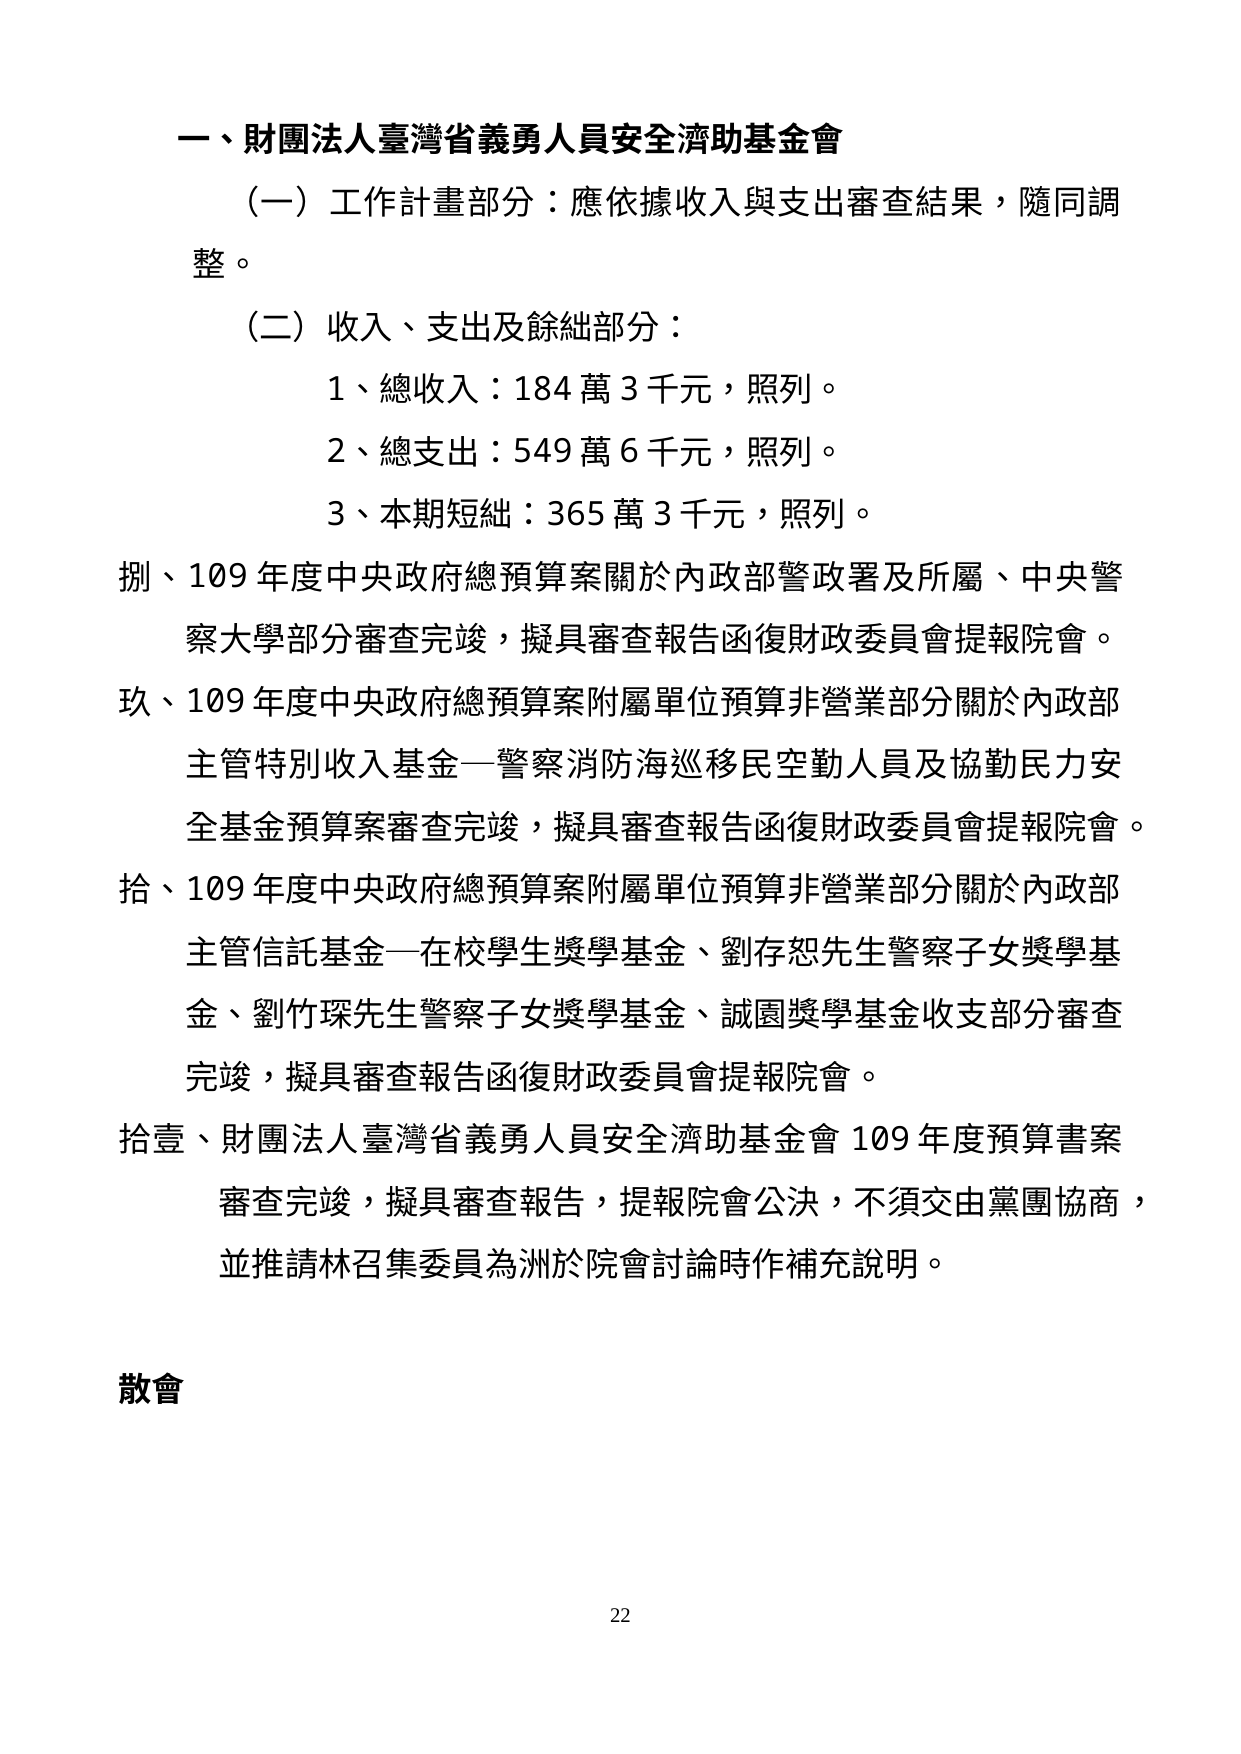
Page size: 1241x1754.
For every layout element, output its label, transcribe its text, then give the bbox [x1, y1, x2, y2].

text （一）工作計畫部分：應依據收入與支出審查結果，隨同調整。 [192, 158, 1122, 283]
text 一、財團法人臺灣省義勇人員安全濟助基金會 [177, 96, 1123, 158]
text 拾、109年度中央政府總預算案附屬單位預算非營業部分關於內政部主管信託基金─在校學生獎學基金、劉存恕先生警察子女獎學基金、劉竹琛先生警察子女獎學基金、誠園獎學基金收支部分審查完竣，擬具審查報告函復財政委員會提報院會。 [118, 846, 1123, 1096]
text 玖、109年度中央政府總預算案附屬單位預算非營業部分關於內政部主管特別收入基金─警察消防海巡移民空勤人員及協勤民力安全基金預算案審查完竣，擬具審查報告函復財政委員會提報院會。 [118, 658, 1123, 846]
text 1、總收入：184萬3千元，照列。 [192, 346, 1122, 408]
text 拾壹、財團法人臺灣省義勇人員安全濟助基金會109年度預算書案審查完竣，擬具審查報告，提報院會公決，不須交由黨團協商，並推請林召集委員為洲於院會討論時作補充說明。 [118, 1096, 1123, 1283]
text 散會 [118, 1346, 1122, 1408]
text 捌、109年度中央政府總預算案關於內政部警政署及所屬、中央警察大學部分審查完竣，擬具審查報告函復財政委員會提報院會。 [118, 533, 1123, 658]
text 3、本期短絀：365萬3千元，照列。 [192, 471, 1122, 533]
text 2、總支出：549萬6千元，照列。 [192, 408, 1122, 471]
text （二）收入、支出及餘絀部分： [192, 283, 1122, 346]
